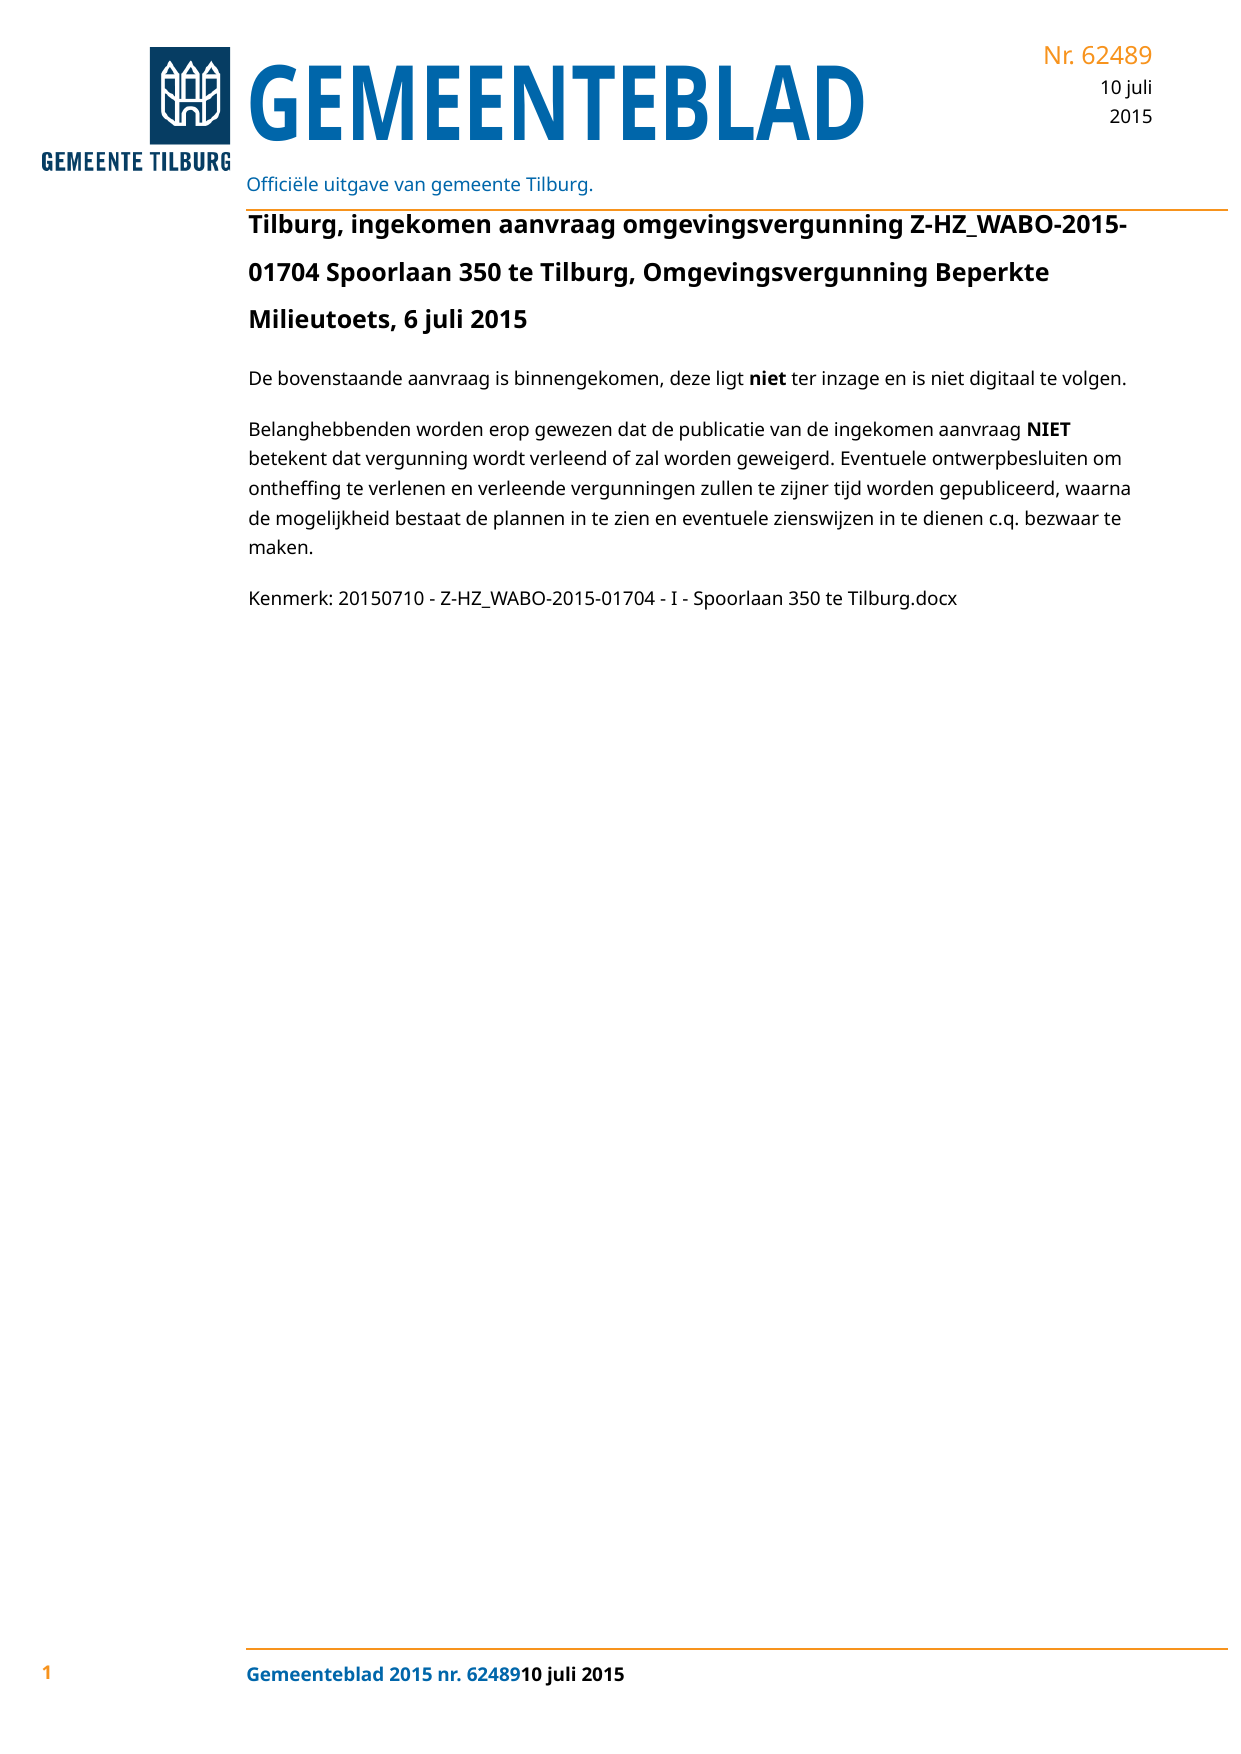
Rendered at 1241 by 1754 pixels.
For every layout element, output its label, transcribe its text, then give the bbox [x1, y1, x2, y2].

text Kenmerk: 20150710 - Z-HZ_WABO-2015-01704 - I - Spoorlaan 350 te Tilburg.docx [248, 585, 1152, 610]
text De bovenstaande aanvraag is binnengekomen, deze ligt niet ter inzage en is niet digitaal te volgen. [248, 366, 1152, 391]
picture [41, 47, 231, 172]
text Tilburg, ingekomen aanvraag omgevingsvergunning Z-HZ_WABO-2015-01704 Spoorlaan 350 te Tilburg, Omgevingsvergunning Beperkte Milieutoets, 6 juli 2015 [248, 211, 1152, 336]
text Belanghebbenden worden erop gewezen dat de publicatie van de ingekomen aanvraag NIET betekent dat vergunning wordt verleend of zal worden geweigerd. Eventuele ontwerpbesluiten om ontheffing te verlenen en verleende vergunningen zullen te zijner tijd worden gepubliceerd, waarna de mogelijkheid bestaat de plannen in te zien en eventuele zienswijzen in te dienen c.q. bezwaar te maken. [248, 416, 1152, 560]
